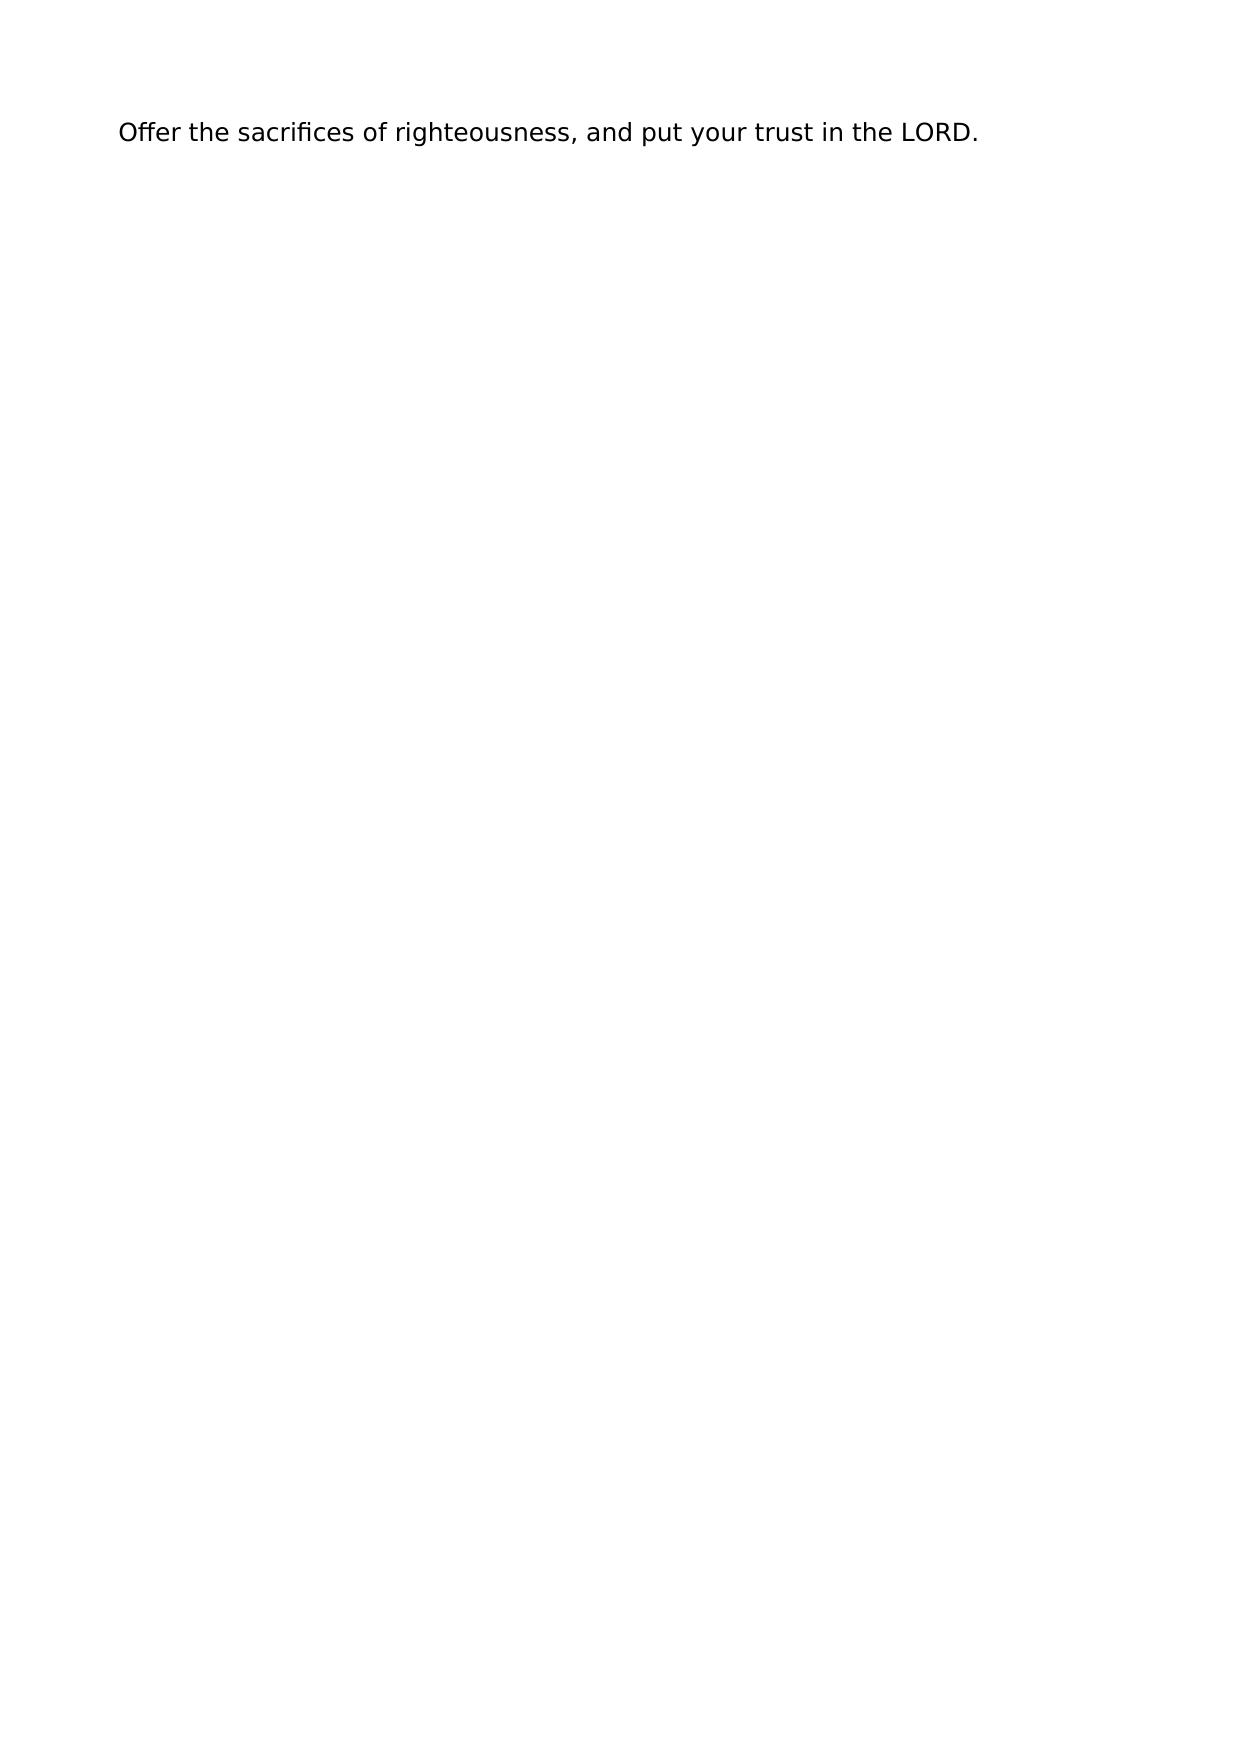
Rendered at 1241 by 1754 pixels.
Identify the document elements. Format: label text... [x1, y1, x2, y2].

text Offer the sacrifices of righteousness, and put your trust in the LORD. [118, 118, 1122, 147]
